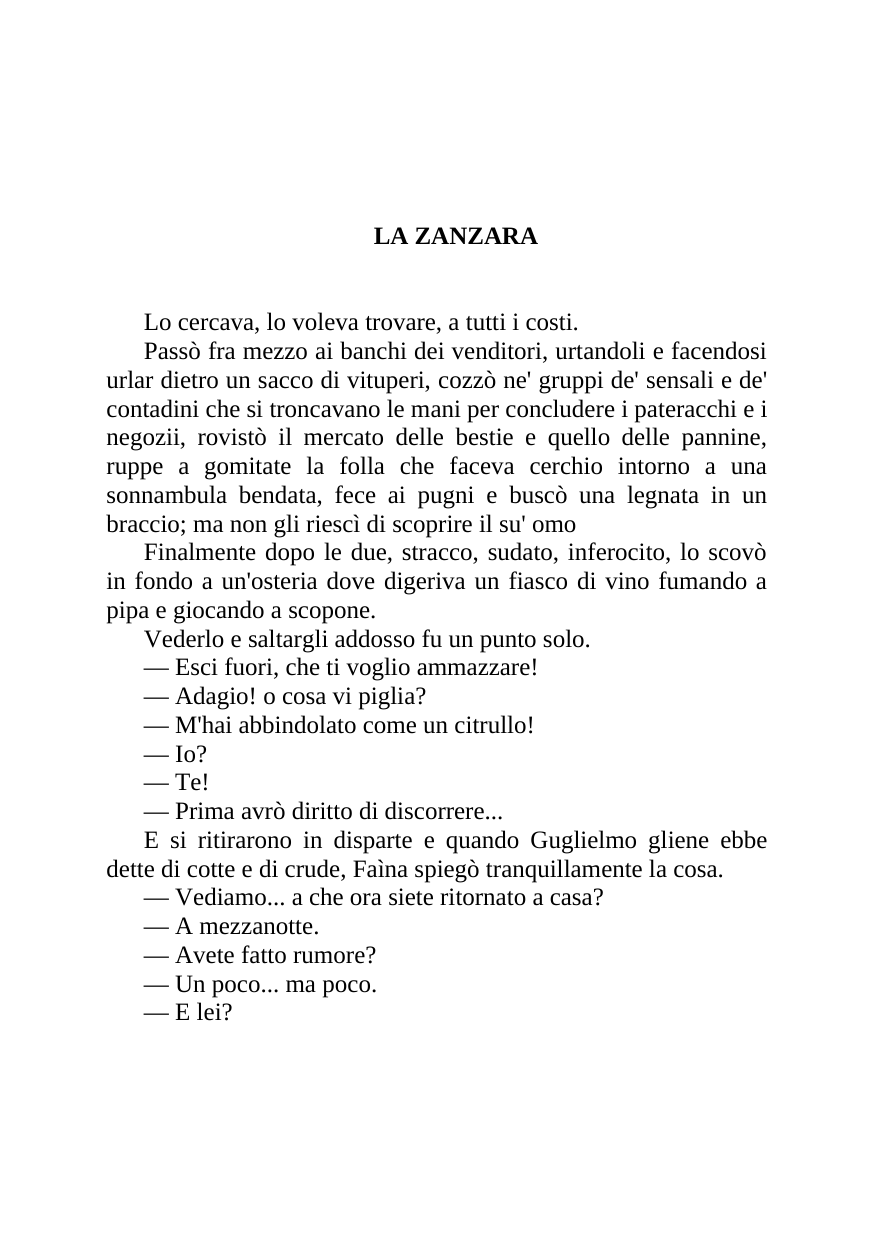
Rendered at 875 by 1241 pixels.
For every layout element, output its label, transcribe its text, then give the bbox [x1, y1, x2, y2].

text — Avete fatto rumore? [106, 940, 768, 969]
text — M'hai abbindolato come un citrullo! [106, 710, 768, 739]
text Lo cercava, lo voleva trovare, a tutti i costi. [106, 307, 768, 336]
text Passò fra mezzo ai banchi dei venditori, urtandoli e facendosi urlar dietro un sacco di vituperi, cozzò ne' gruppi de' sensali e de' contadini che si troncavano le mani per concludere i pateracchi e i negozii, rovistò il mercato delle bestie e quello delle pannine, ruppe a gomitate la folla che faceva cerchio intorno a una sonnambula bendata, fece ai pugni e buscò una legnata in un braccio; ma non gli riescì di scoprire il su' omo [106, 336, 768, 537]
text E si ritirarono in disparte e quando Guglielmo gliene ebbe dette di cotte e di crude, Faìna spiegò tranquillamente la cosa. [106, 825, 768, 882]
text — Adagio! o cosa vi piglia? [106, 681, 768, 710]
text — E lei? [144, 997, 768, 1026]
text — Vediamo... a che ora siete ritornato a casa? [106, 882, 768, 911]
text Vederlo e saltargli addosso fu un punto solo. [106, 624, 768, 652]
text LA ZANZARA [106, 221, 768, 250]
text — Te! [106, 767, 768, 796]
text Finalmente dopo le due, stracco, sudato, inferocito, lo scovò in fondo a un'osteria dove digeriva un fiasco di vino fumando a pipa e giocando a scopone. [106, 537, 768, 624]
text — Prima avrò diritto di discorrere... [106, 796, 768, 825]
text — Io? [106, 739, 768, 767]
text — A mezzanotte. [106, 911, 768, 940]
text — Esci fuori, che ti voglio ammazzare! [106, 652, 768, 681]
text — Un poco... ma poco. [144, 969, 768, 997]
